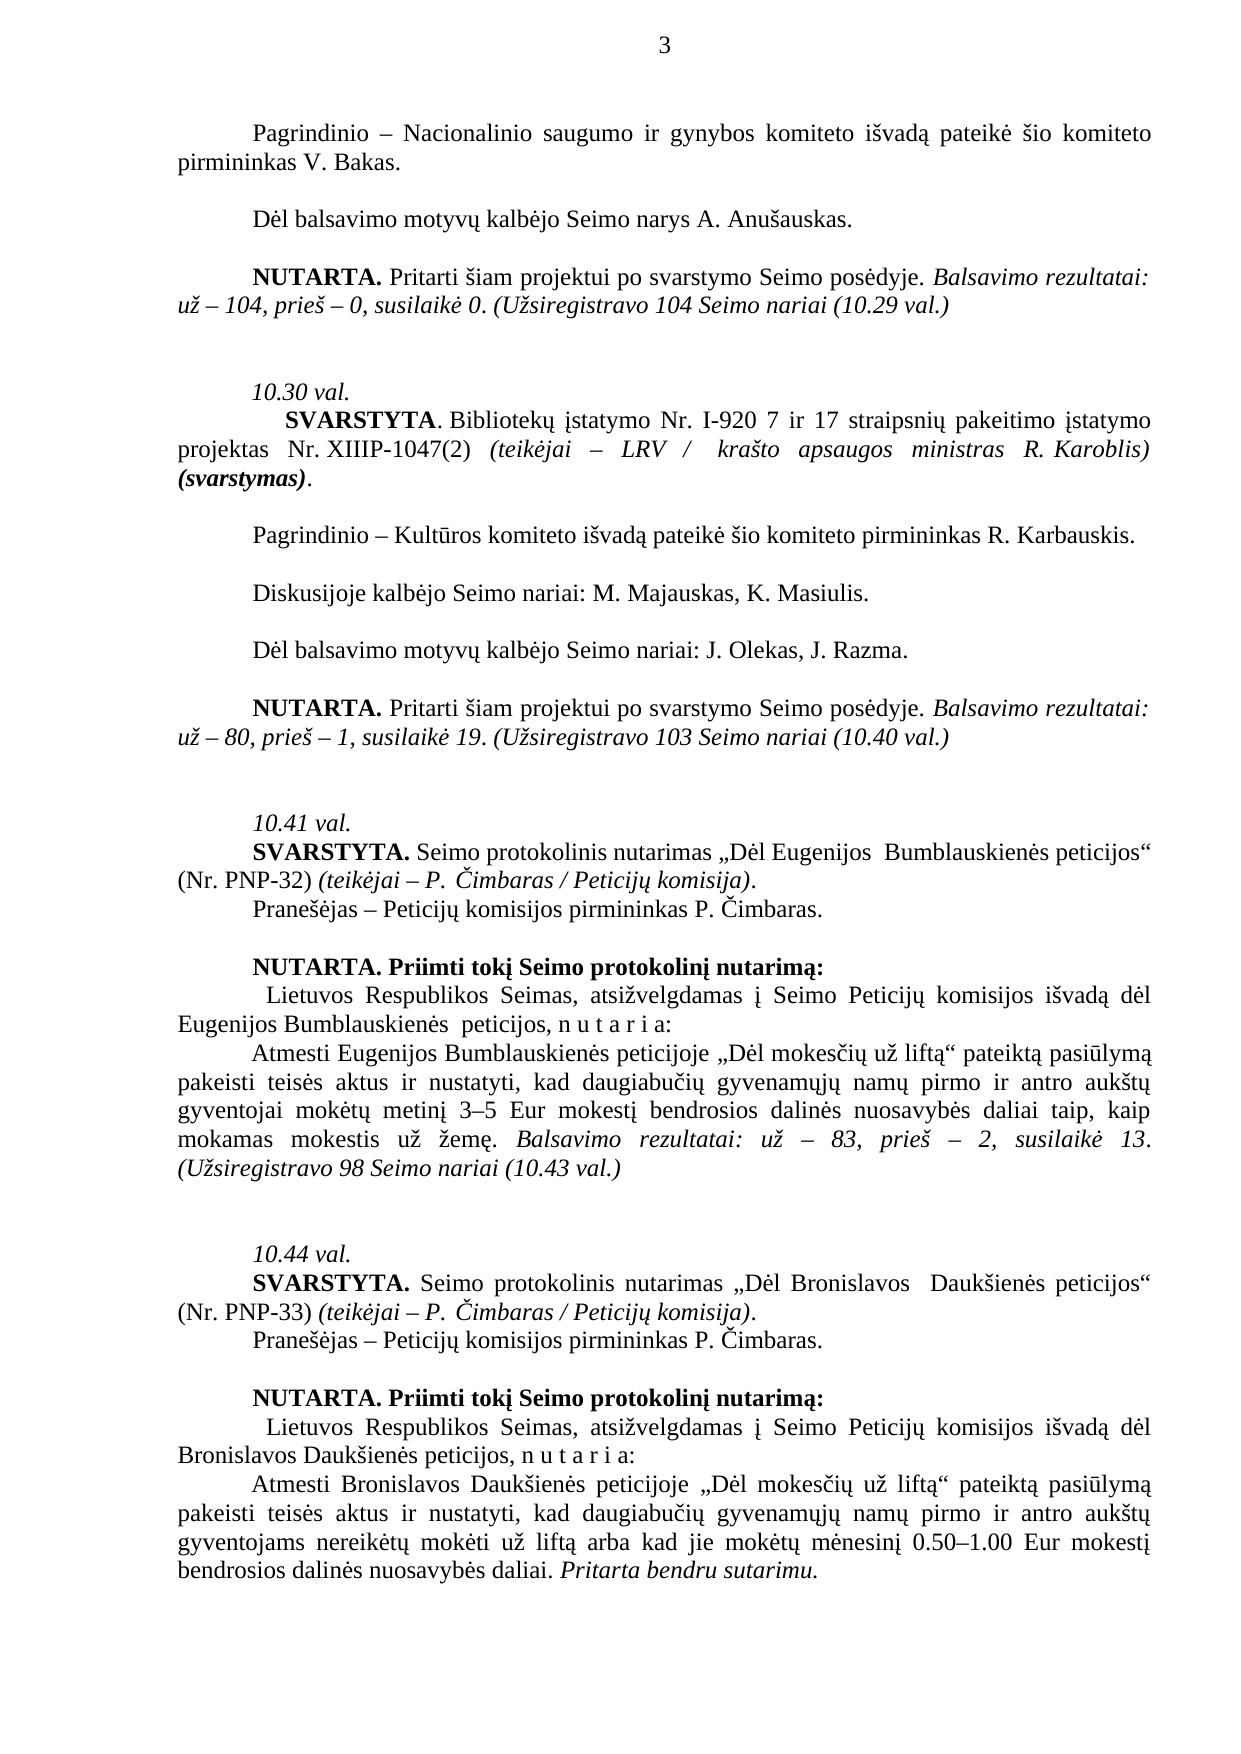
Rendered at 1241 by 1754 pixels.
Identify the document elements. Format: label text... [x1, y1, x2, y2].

text Pagrindinio – Kultūros komiteto išvadą pateikė šio komiteto pirmininkas R. Karbauskis. [177, 521, 1152, 549]
text Pranešėjas – Peticijų komisijos pirmininkas P. Čimbaras. [177, 894, 1152, 923]
text Atmesti Eugenijos Bumblauskienės peticijoje „Dėl mokesčių už liftą“ pateiktą pasiūlymą pakeisti teisės aktus ir nustatyti, kad daugiabučių gyvenamųjų namų pirmo ir antro aukštų gyventojai mokėtų metinį 3–5 Eur mokestį bendrosios dalinės nuosavybės daliai taip, kaip mokamas mokestis už žemę. Balsavimo rezultatai: už – 83, prieš – 2, susilaikė 13. (Užsiregistravo 98 Seimo nariai (10.43 val.) [177, 1038, 1152, 1182]
text SVARSTYTA. Seimo protokolinis nutarimas „Dėl Bronislavos Daukšienės peticijos“ (Nr. PNP-33) (teikėjai – P. Čimbaras / Peticijų komisija). [177, 1268, 1152, 1326]
text Diskusijoje kalbėjo Seimo nariai: M. Majauskas, K. Masiulis. [177, 578, 1152, 607]
text NUTARTA. Pritarti šiam projektui po svarstymo Seimo posėdyje. Balsavimo rezultatai: už – 80, prieš – 1, susilaikė 19. (Užsiregistravo 103 Seimo nariai (10.40 val.) [177, 693, 1152, 751]
text Lietuvos Respublikos Seimas, atsižvelgdamas į Seimo Peticijų komisijos išvadą dėl Bronislavos Daukšienės peticijos, n u t a r i a: [177, 1412, 1152, 1469]
text SVARSTYTA. Seimo protokolinis nutarimas „Dėl Eugenijos Bumblauskienės peticijos“ (Nr. PNP-32) (teikėjai – P. Čimbaras / Peticijų komisija). [177, 837, 1152, 894]
text NUTARTA. Priimti tokį Seimo protokolinį nutarimą: [177, 1383, 1152, 1412]
text 10.30 val. [177, 377, 1152, 406]
text Dėl balsavimo motyvų kalbėjo Seimo nariai: J. Olekas, J. Razma. [177, 636, 1152, 664]
text NUTARTA. Pritarti šiam projektui po svarstymo Seimo posėdyje. Balsavimo rezultatai: už – 104, prieš – 0, susilaikė 0. (Užsiregistravo 104 Seimo nariai (10.29 val.) [177, 262, 1152, 319]
text SVARSTYTA. Bibliotekų įstatymo Nr. I-920 7 ir 17 straipsnių pakeitimo įstatymo projektas Nr. XIIIP-1047(2) (teikėjai – LRV / krašto apsaugos ministras R. Karoblis) (svarstymas). [177, 406, 1152, 492]
text Pagrindinio – Nacionalinio saugumo ir gynybos komiteto išvadą pateikė šio komiteto pirmininkas V. Bakas. [177, 118, 1152, 176]
text 10.44 val. [177, 1239, 1152, 1268]
text Pranešėjas – Peticijų komisijos pirmininkas P. Čimbaras. [177, 1326, 1152, 1354]
text Atmesti Bronislavos Daukšienės peticijoje „Dėl mokesčių už liftą“ pateiktą pasiūlymą pakeisti teisės aktus ir nustatyti, kad daugiabučių gyvenamųjų namų pirmo ir antro aukštų gyventojams nereikėtų mokėti už liftą arba kad jie mokėtų mėnesinį 0.50–1.00 Eur mokestį bendrosios dalinės nuosavybės daliai. Pritarta bendru sutarimu. [177, 1469, 1152, 1584]
text Dėl balsavimo motyvų kalbėjo Seimo narys A. Anušauskas. [177, 204, 1152, 233]
text 10.41 val. [177, 808, 1152, 837]
text Lietuvos Respublikos Seimas, atsižvelgdamas į Seimo Peticijų komisijos išvadą dėl Eugenijos Bumblauskienės peticijos, n u t a r i a: [177, 981, 1152, 1038]
text NUTARTA. Priimti tokį Seimo protokolinį nutarimą: [177, 952, 1152, 981]
